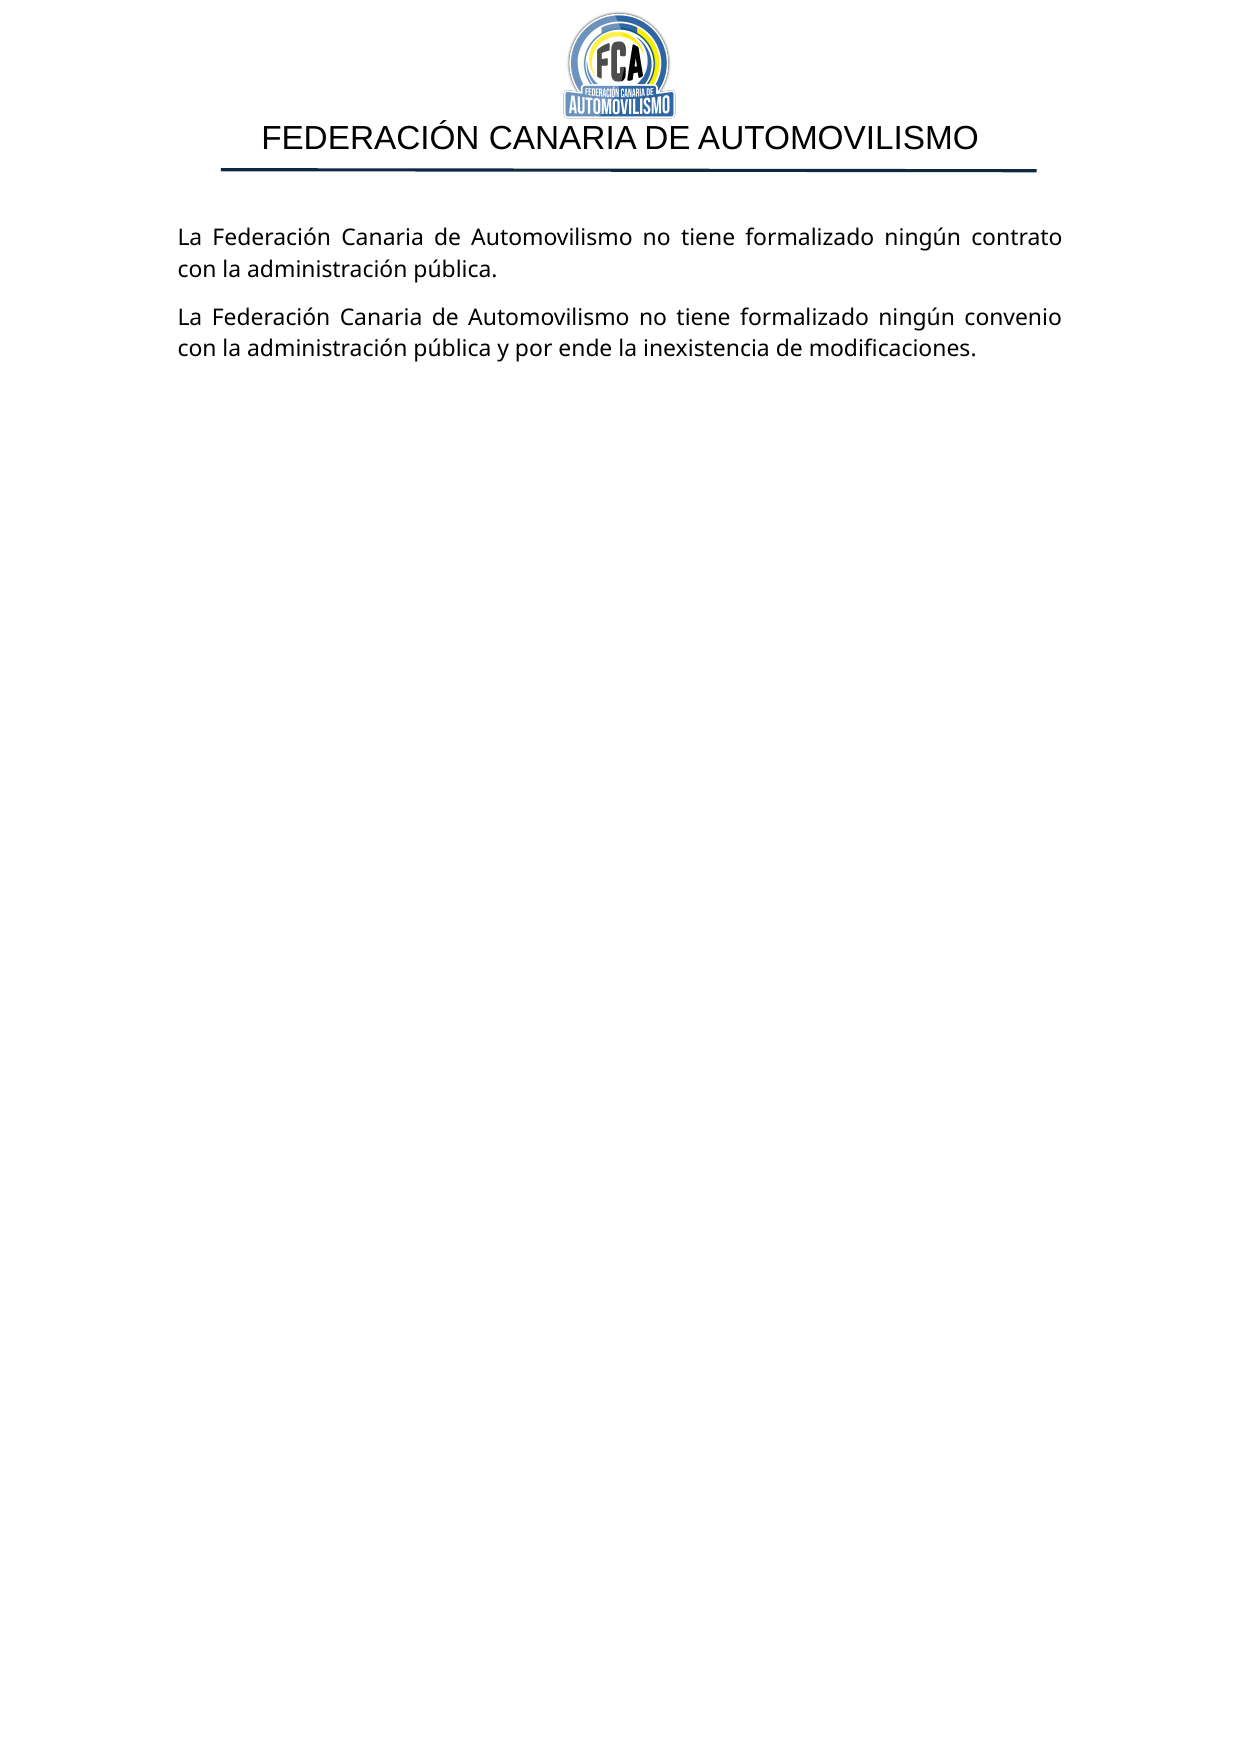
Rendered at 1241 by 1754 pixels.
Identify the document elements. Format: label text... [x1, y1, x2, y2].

text FEDERACIÓN CANARIA DE AUTOMOVILISMO [177, 118, 1063, 157]
text La Federación Canaria de Automovilismo no tiene formalizado ningún contrato con la administración pública. [177, 221, 1063, 284]
text La Federación Canaria de Automovilismo no tiene formalizado ningún convenio con la administración pública y por ende la inexistencia de modificaciones. [177, 300, 1063, 363]
